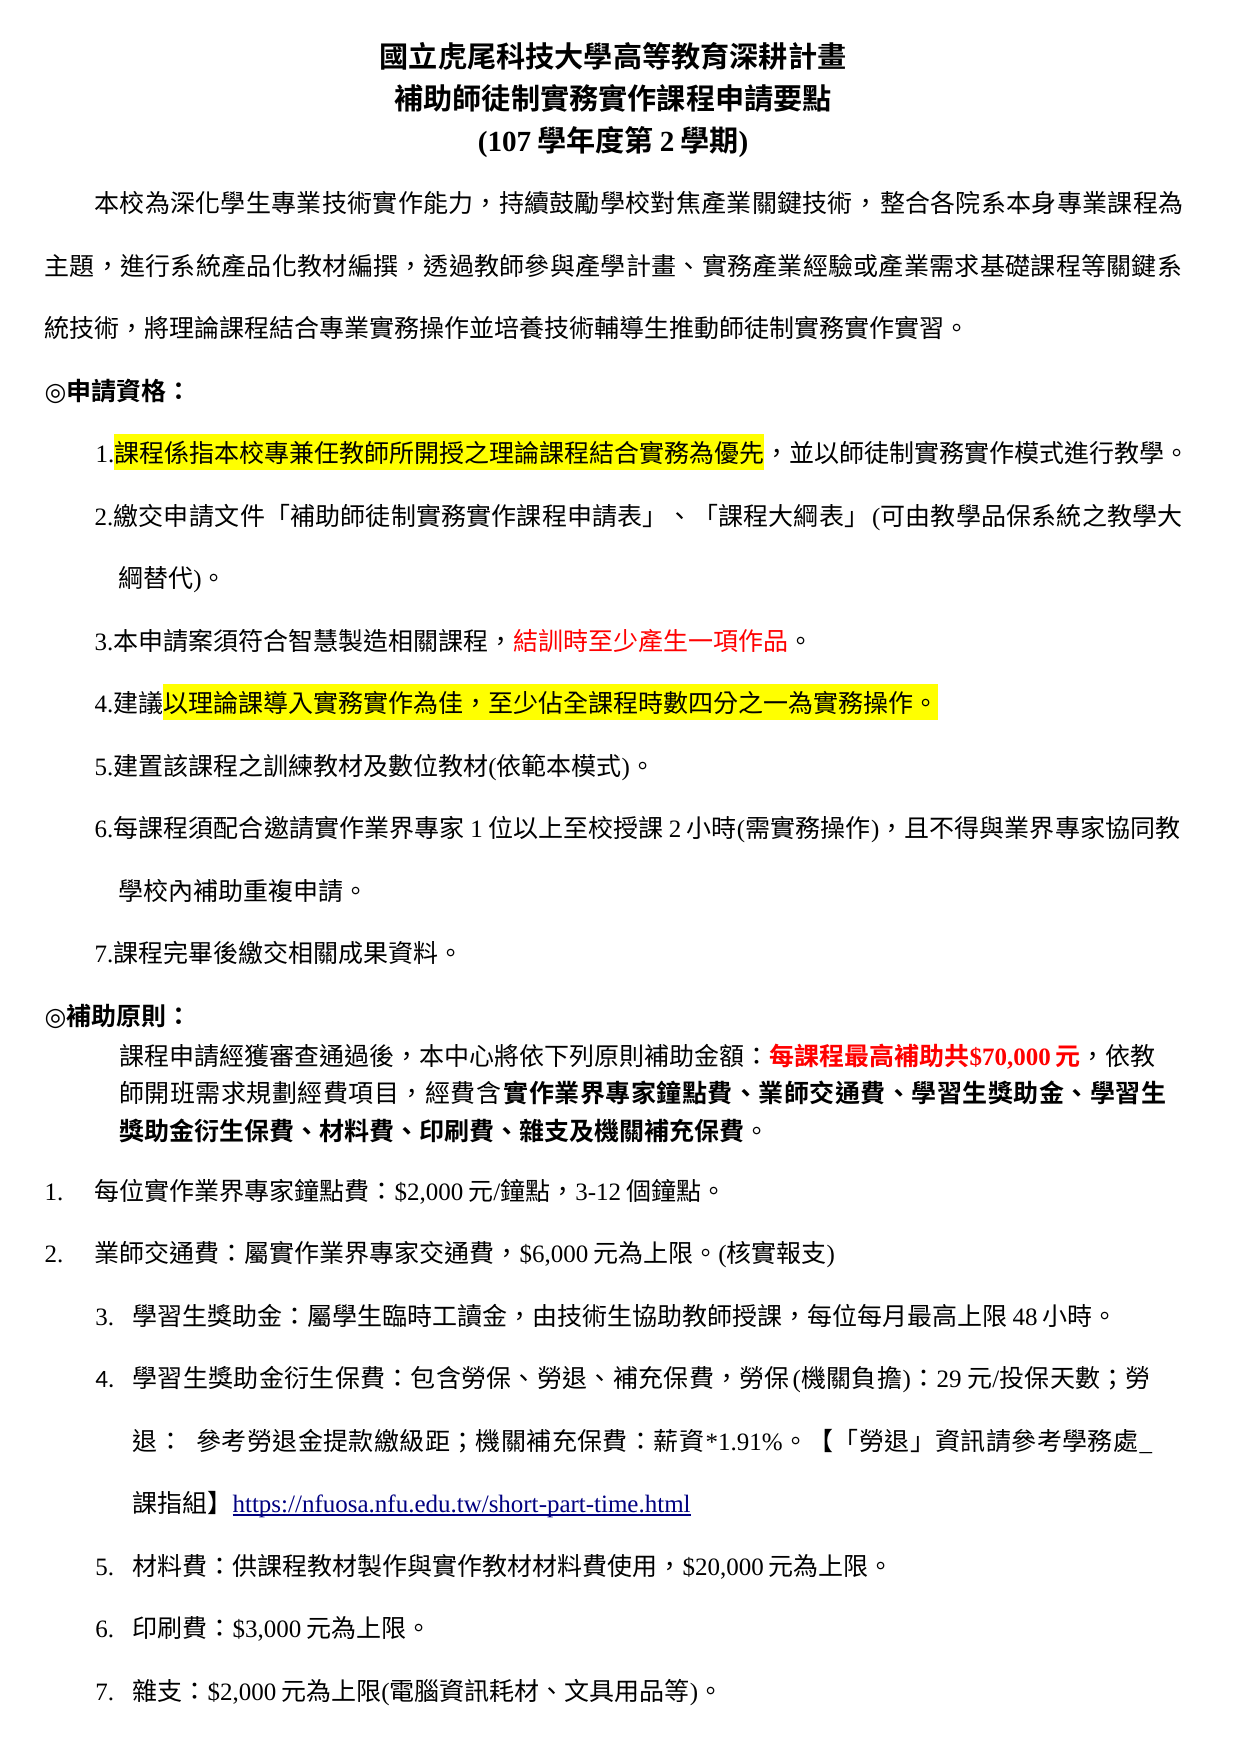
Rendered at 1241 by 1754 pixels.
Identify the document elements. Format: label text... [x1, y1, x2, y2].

text ◎申請資格： [44, 348, 1169, 410]
text 國立虎尾科技大學高等教育深耕計畫 補助師徒制實務實作課程申請要點 [44, 33, 1181, 118]
list 業師交通費：屬實作業界專家交通費，$6,000元為上限。(核實報支) [44, 1210, 1064, 1273]
list 學習生獎助金衍生保費：包含勞保、勞退、補充保費，勞保(機關負擔)：29元/投保天數；勞退： 參考勞退金提款繳級距；機關補充保費：薪資*1.91%。【「勞退」資訊請參考學務處_課指組】https://nfuosa.nfu.edu.tw/short-part-time.html [95, 1335, 1152, 1523]
text 3.本申請案須符合智慧製造相關課程，結訓時至少產生一項作品。 [94, 598, 1184, 660]
text 2.繳交申請文件「補助師徒制實務實作課程申請表」、「課程大綱表」(可由教學品保系統之教學大綱替代)。 [94, 473, 1184, 598]
list 學習生獎助金：屬學生臨時工讀金，由技術生協助教師授課，每位每月最高上限48小時。 [95, 1273, 1167, 1335]
text ◎補助原則： [44, 973, 1169, 1035]
text 6.每課程須配合邀請實作業界專家1位以上至校授課2小時(需實務操作)，且不得與業界專家協同教學校內補助重複申請。 [94, 785, 1181, 910]
text 本校為深化學生專業技術實作能力，持續鼓勵學校對焦產業關鍵技術，整合各院系本身專業課程為主題，進行系統產品化教材編撰，透過教師參與產學計畫、實務產業經驗或產業需求基礎課程等關鍵系統技術，將理論課程結合專業實務操作並培養技術輔導生推動師徒制實務實作實習。 [44, 160, 1183, 348]
list 材料費：供課程教材製作與實作教材材料費使用，$20,000元為上限。 [95, 1523, 1064, 1585]
text 4.建議以理論課導入實務實作為佳，至少佔全課程時數四分之一為實務操作。 [94, 660, 1184, 723]
text (107學年度第2學期) [44, 118, 1181, 160]
text 師開班需求規劃經費項目，經費含實作業界專家鐘點費、業師交通費、學習生獎助金、學習生 獎助金衍生保費、材料費、印刷費、雜支及機關補充保費。 [69, 1073, 1169, 1148]
text 5.建置該課程之訓練教材及數位教材(依範本模式)。 [94, 723, 1064, 785]
text 7.課程完畢後繳交相關成果資料。 [94, 910, 1064, 973]
list 雜支：$2,000元為上限(電腦資訊耗材、文具用品等)。 [95, 1648, 1064, 1710]
text 1.課程係指本校專兼任教師所開授之理論課程結合實務為優先，並以師徒制實務實作模式進行教學。 [95, 410, 1181, 473]
text 課程申請經獲審查通過後，本中心將依下列原則補助金額：每課程最高補助共$70,000元，依教 [69, 1035, 1169, 1073]
list 每位實作業界專家鐘點費：$2,000元/鐘點，3-12個鐘點。 [44, 1148, 1064, 1210]
list 印刷費：$3,000元為上限。 [95, 1585, 1064, 1648]
